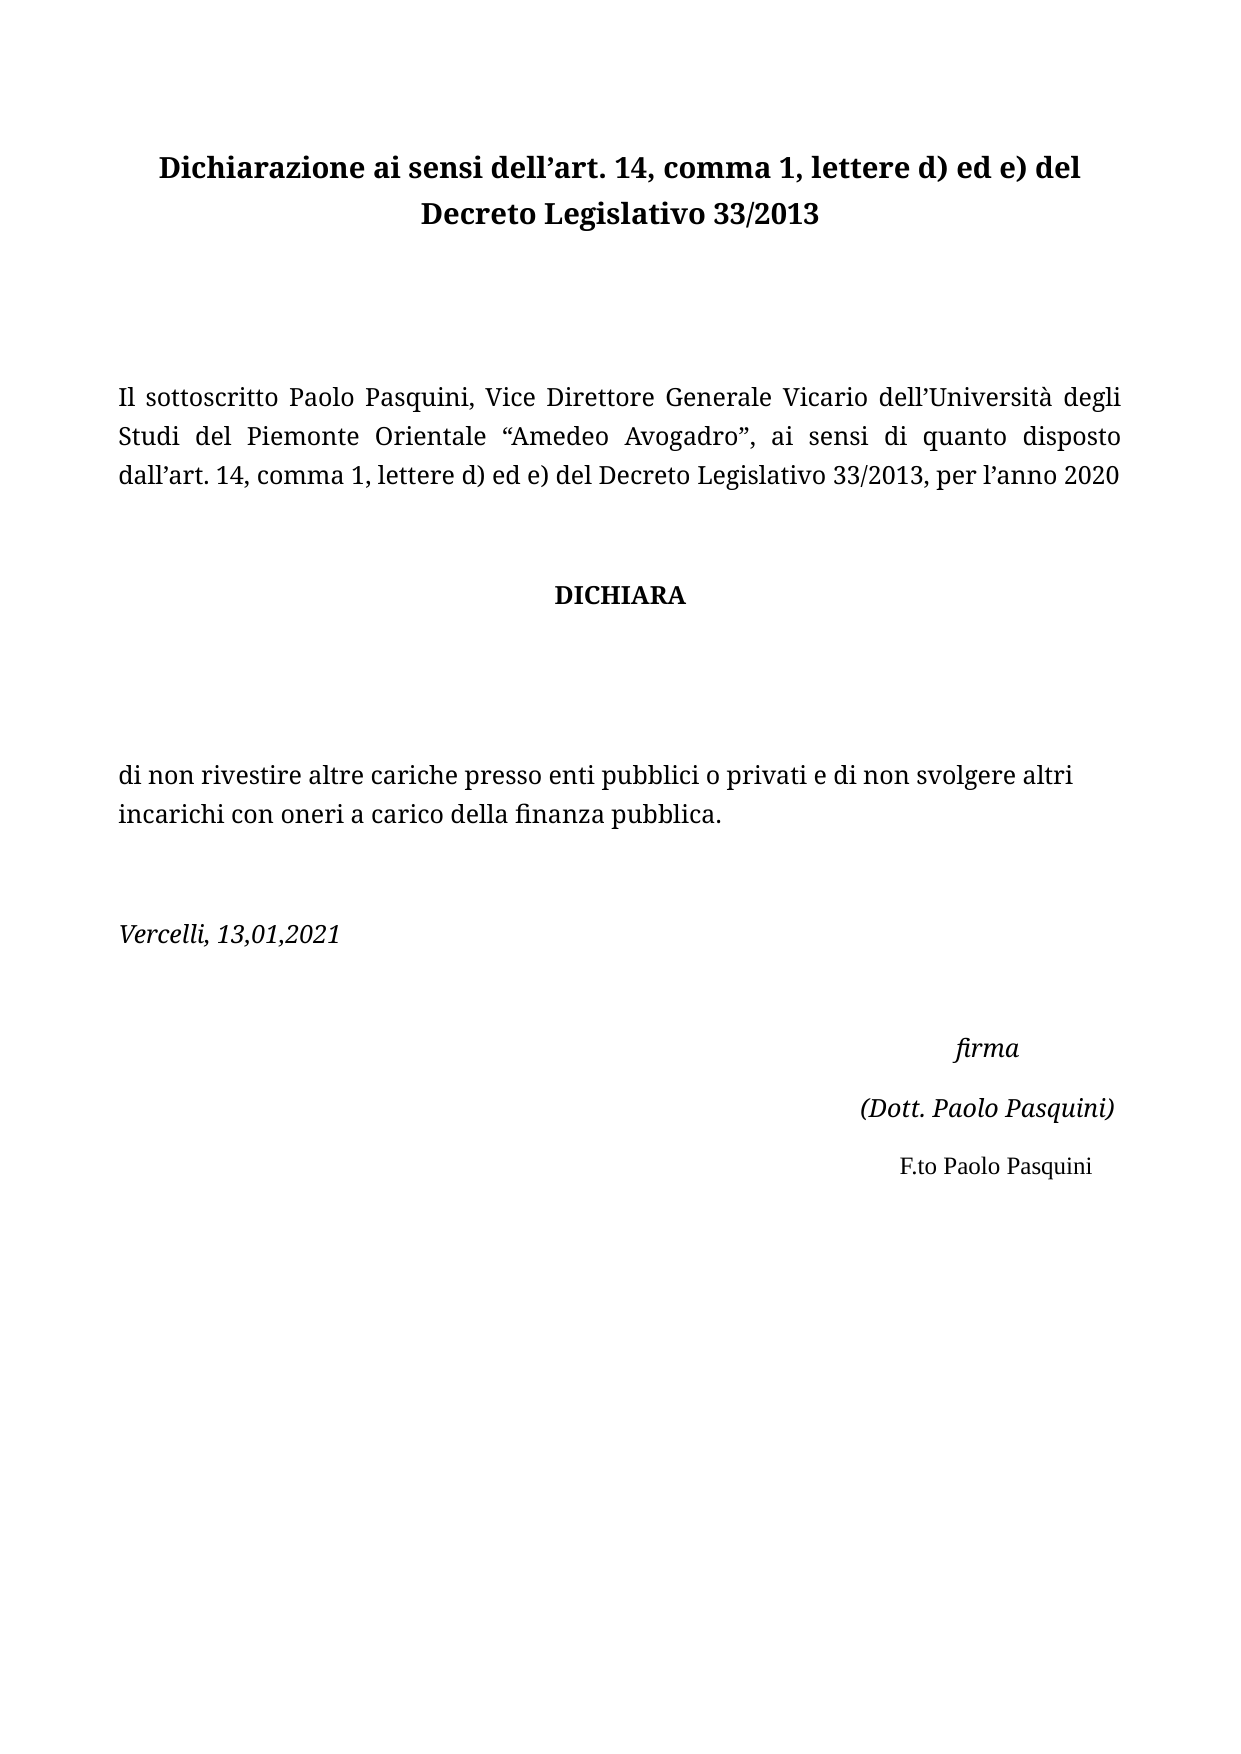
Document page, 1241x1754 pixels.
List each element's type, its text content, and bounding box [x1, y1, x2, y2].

text DICHIARA [118, 578, 1122, 612]
text Dichiarazione ai sensi dell’art. 14, comma 1, lettere d) ed e) del Decreto Legislativo 33/2013 [118, 148, 1122, 233]
text F.to Paolo Pasquini [856, 1151, 1122, 1180]
text Vercelli, 13,01,2021 [118, 917, 1122, 951]
text di non rivestire altre cariche presso enti pubblici o privati e di non svolgere altri incarichi con oneri a carico della finanza pubblica. [118, 758, 1122, 831]
text firma [782, 1031, 1122, 1065]
text Il sottoscritto Paolo Pasquini, Vice Direttore Generale Vicario dell’Università degli Studi del Piemonte Orientale “Amedeo Avogadro”, ai sensi di quanto disposto dall’art. 14, comma 1, lettere d) ed e) del Decreto Legislativo 33/2013, per l’anno 2020 [118, 380, 1122, 492]
text (Dott. Paolo Pasquini) [782, 1091, 1122, 1125]
